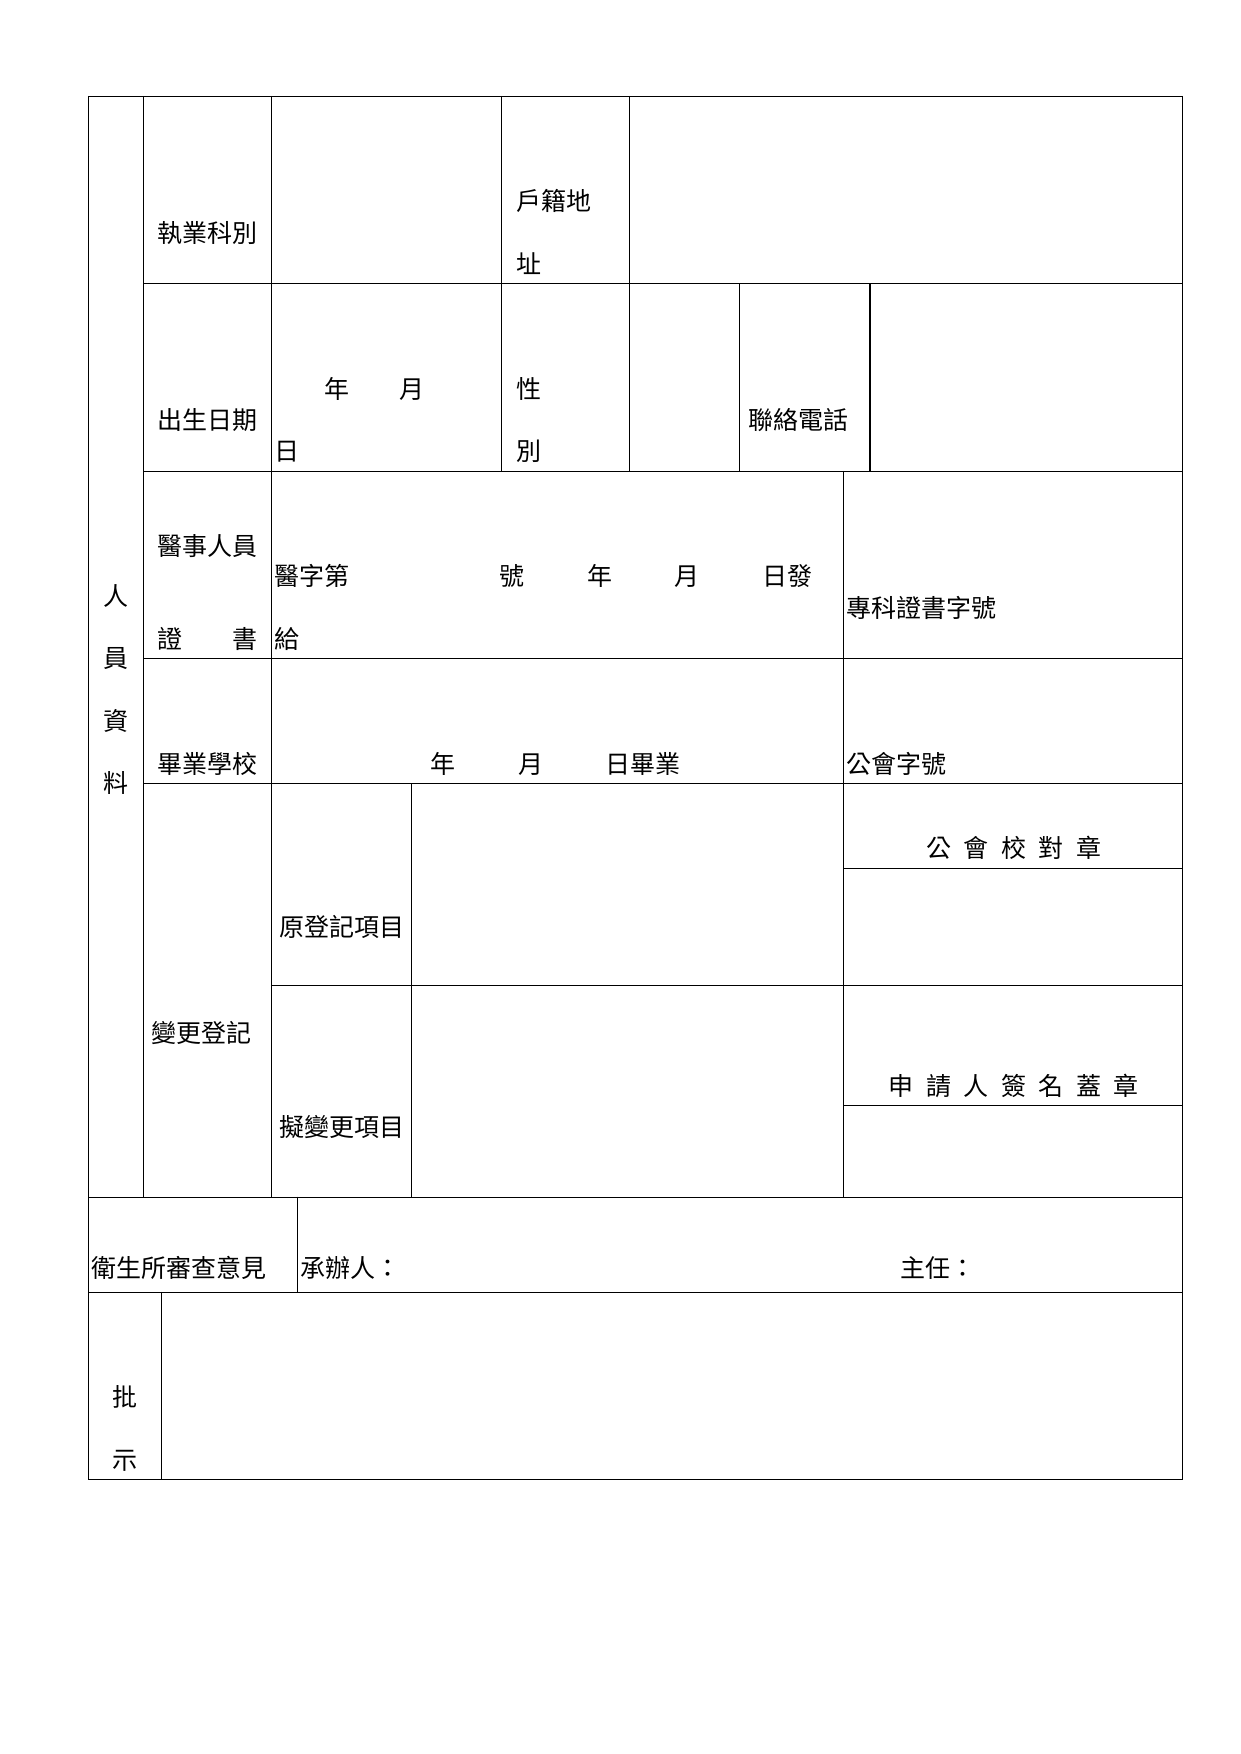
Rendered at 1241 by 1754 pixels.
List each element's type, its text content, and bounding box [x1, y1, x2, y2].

table_cell 畢業學校 [144, 659, 271, 783]
table_cell 性 別 [502, 284, 629, 471]
table_cell 醫字第 號 年 月 日發給 [272, 472, 843, 658]
table_cell 原登記項目 [272, 784, 411, 984]
table_cell [630, 284, 739, 471]
table_cell [162, 1293, 1182, 1479]
table_cell [272, 97, 501, 283]
table_cell [844, 1106, 1182, 1197]
table_cell [871, 284, 1182, 471]
table_cell 專科證書字號 [844, 472, 1182, 658]
table_cell 衛生所審查意見 [89, 1198, 297, 1292]
table_cell 批 示 [89, 1293, 161, 1479]
table_cell 承辦人： 主任： [298, 1198, 1182, 1292]
table_cell 執業科別 [144, 97, 271, 283]
table_cell [844, 869, 1182, 984]
table_cell 變更登記 [144, 784, 271, 1197]
table_cell 年 月 日畢業 [272, 659, 843, 783]
table_cell [630, 97, 1182, 283]
table_cell 公 會 校 對 章 [844, 784, 1182, 867]
table_cell [412, 784, 843, 984]
table_cell 醫事人員 證 書 [144, 472, 271, 658]
table_cell 年 月 日 [272, 284, 501, 471]
table_cell 公會字號 [844, 659, 1182, 783]
table_cell 人員資料 [89, 97, 143, 1197]
table_cell [412, 986, 843, 1197]
table_cell 擬變更項目 [272, 986, 411, 1197]
table_cell 出生日期 [144, 284, 271, 471]
table_cell 戶籍地址 [502, 97, 629, 283]
table_cell 聯絡電話 [740, 284, 869, 471]
table_cell 申 請 人 簽 名 蓋 章 [844, 986, 1182, 1105]
